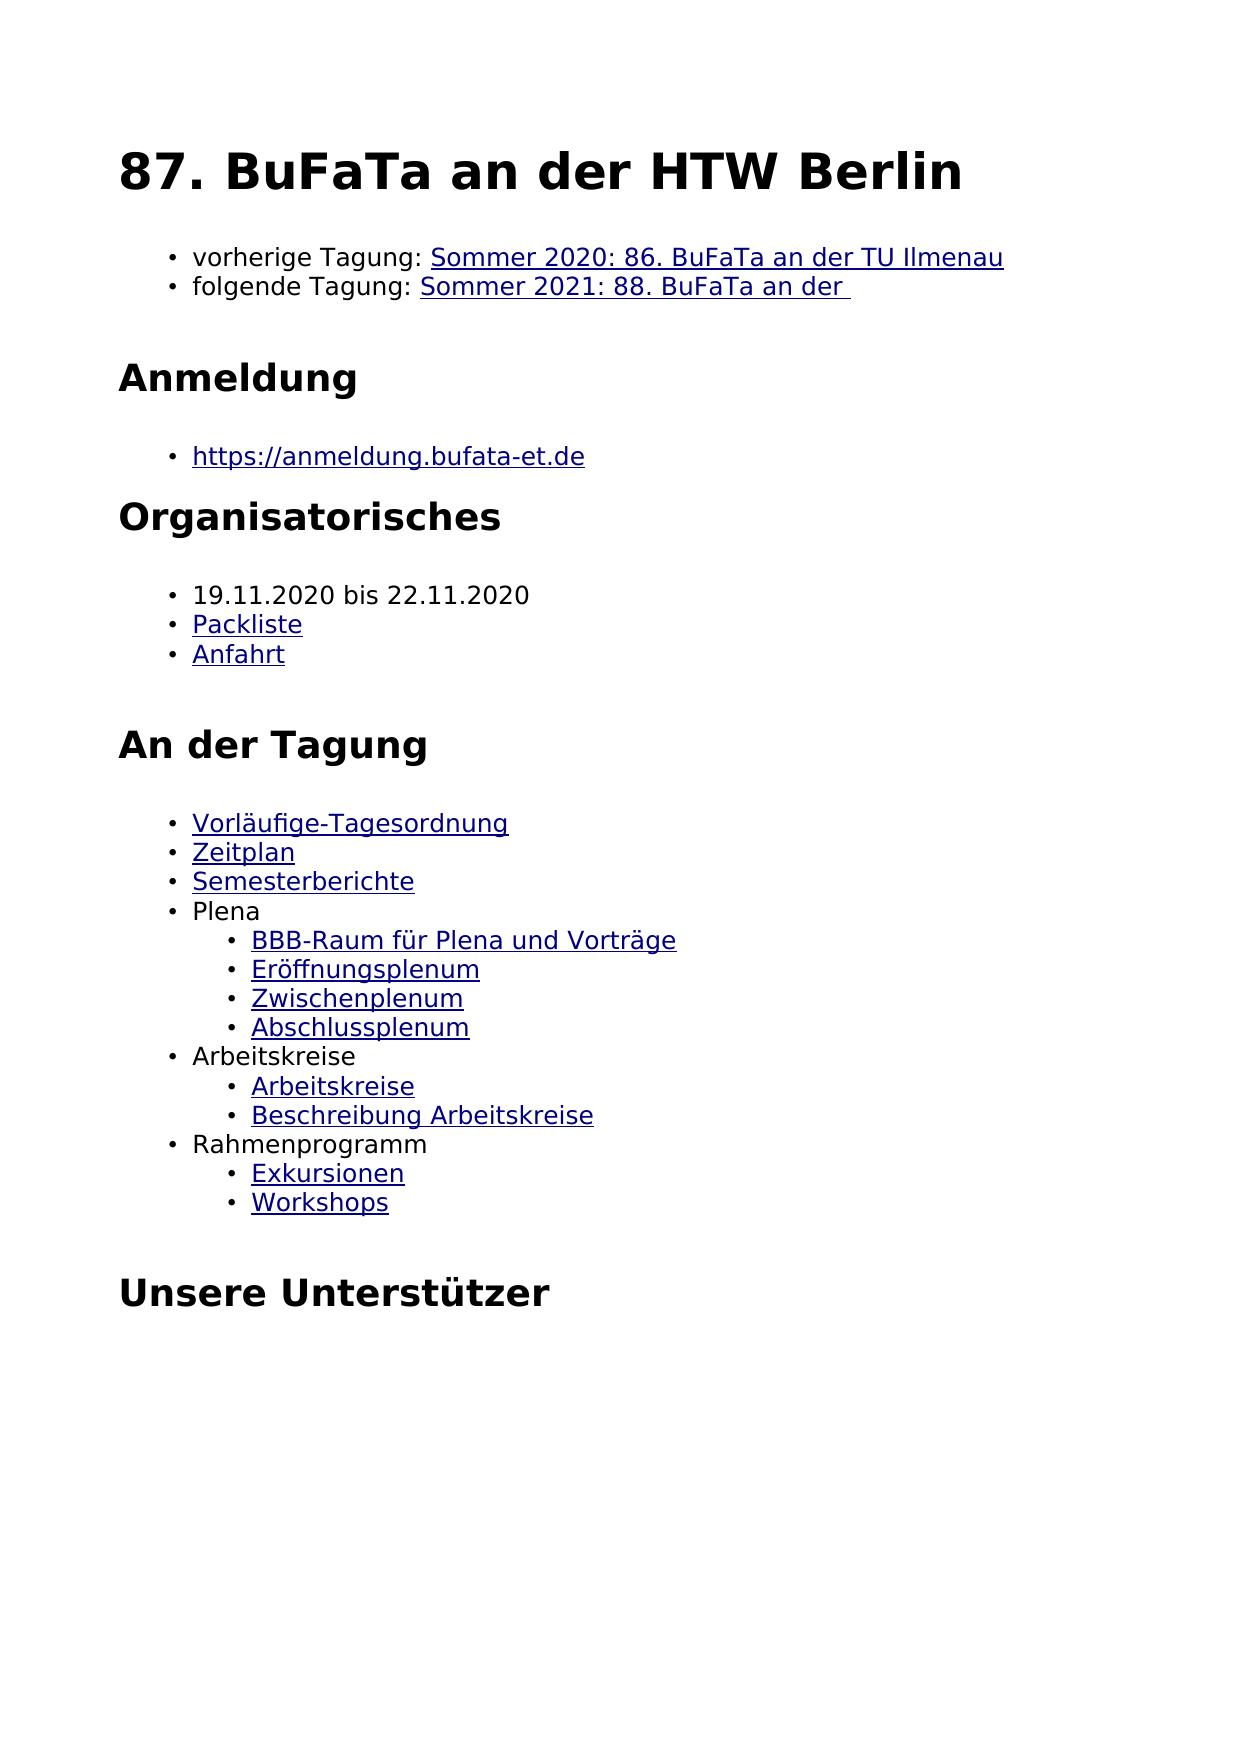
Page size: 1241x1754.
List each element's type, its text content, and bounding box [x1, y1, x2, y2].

list Beschreibung Arbeitskreise [236, 1101, 1122, 1130]
list Arbeitskreise [177, 1042, 1122, 1072]
list Anfahrt [177, 640, 1122, 669]
list Arbeitskreise [236, 1072, 1122, 1101]
list Vorläufige-Tagesordnung [177, 809, 1122, 838]
list BBB-Raum für Plena und Vorträge [236, 926, 1122, 955]
list Eröffnungsplenum [236, 955, 1122, 984]
list folgende Tagung: Sommer 2021: 88. BuFaTa an der [177, 272, 1122, 302]
list Semesterberichte [177, 867, 1122, 897]
subtitle Anmeldung [118, 356, 1122, 400]
subtitle 87. BuFaTa an der HTW Berlin [118, 143, 1122, 201]
list Zeitplan [177, 838, 1122, 867]
list Plena [177, 897, 1122, 926]
list Packliste [177, 611, 1122, 640]
list 19.11.2020 bis 22.11.2020 [177, 582, 1122, 611]
list Workshops [236, 1188, 1122, 1217]
list Rahmenprogramm [177, 1130, 1122, 1159]
list Zwischenplenum [236, 984, 1122, 1013]
list Abschlussplenum [236, 1013, 1122, 1042]
list https://anmeldung.bufata-et.de [177, 442, 1122, 471]
subtitle Unsere Unterstützer [118, 1272, 1122, 1316]
subtitle An der Tagung [118, 723, 1122, 767]
list vorherige Tagung: Sommer 2020: 86. BuFaTa an der TU Ilmenau [177, 243, 1122, 272]
list Exkursionen [236, 1159, 1122, 1188]
subtitle Organisatorisches [118, 496, 1122, 539]
